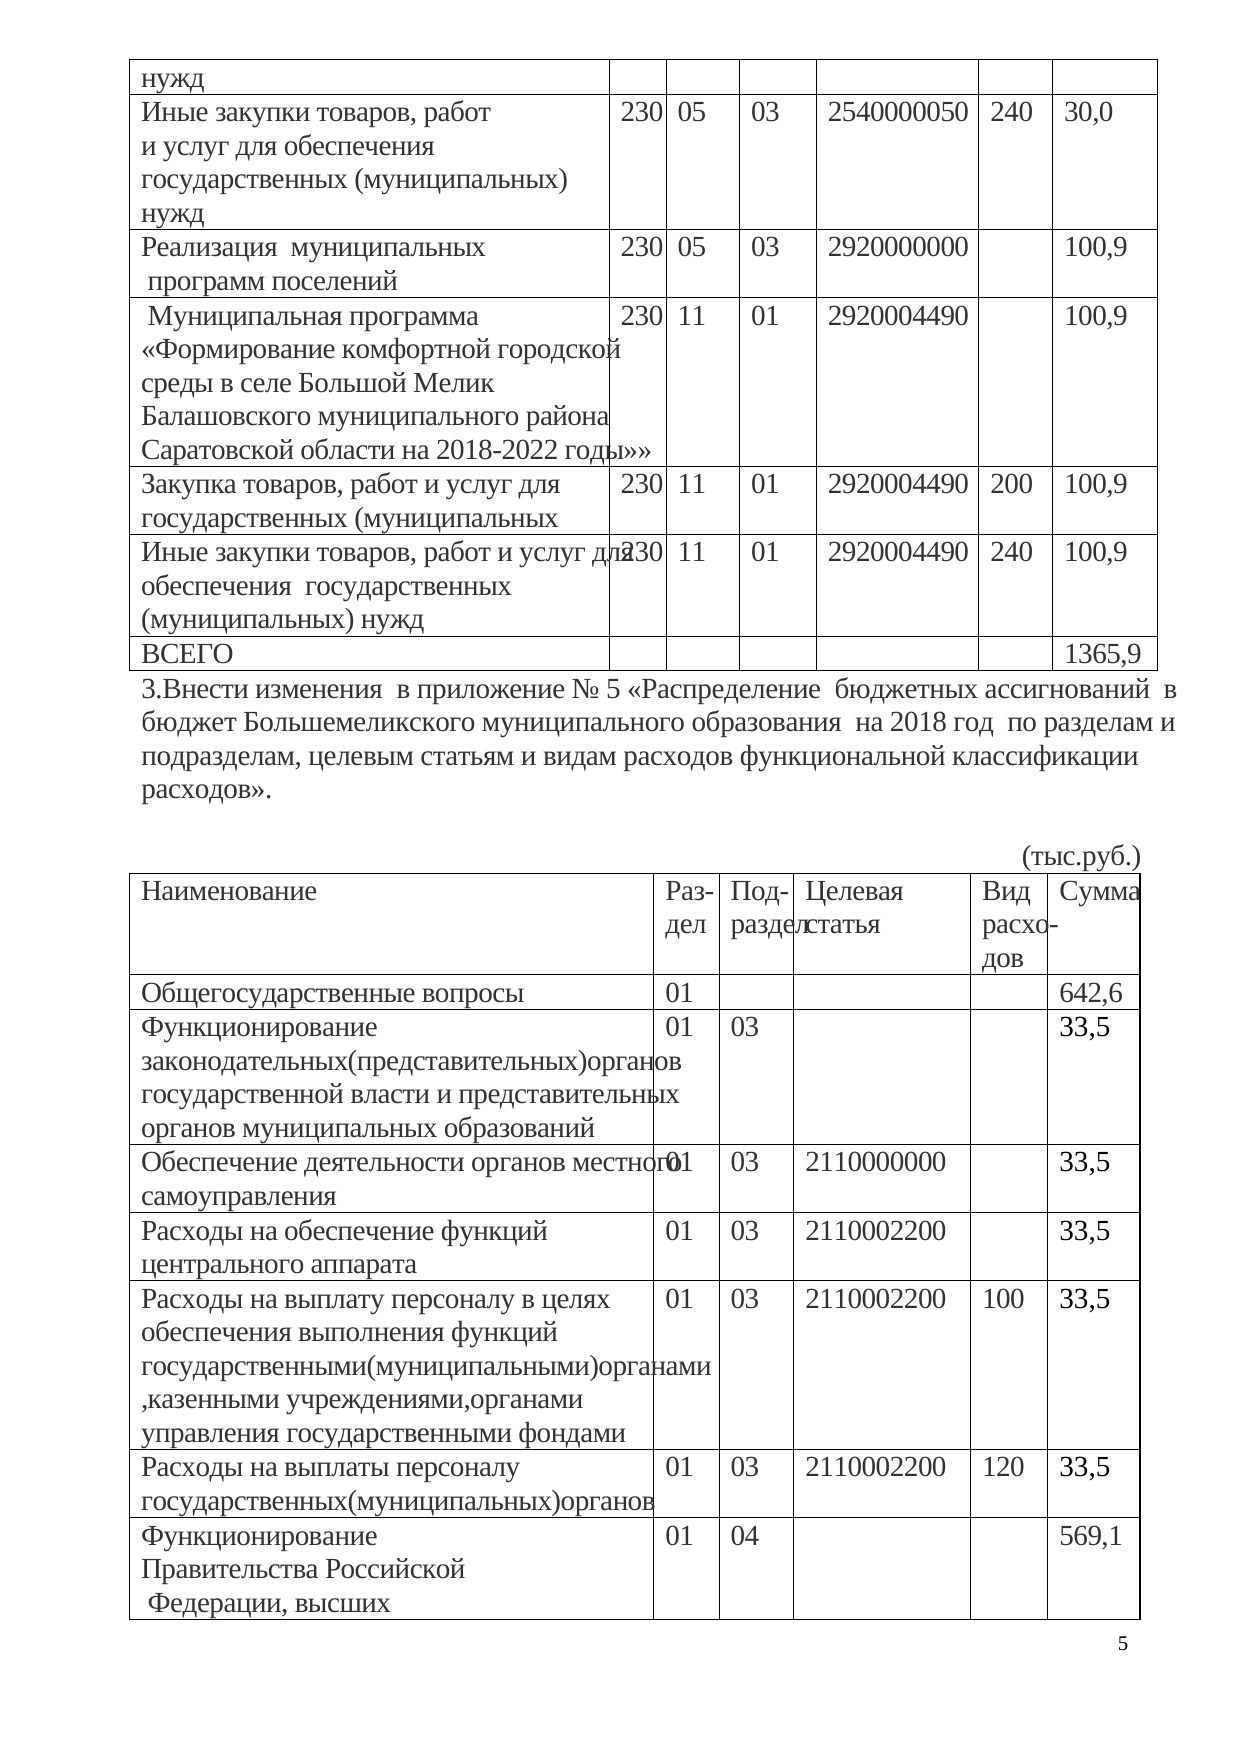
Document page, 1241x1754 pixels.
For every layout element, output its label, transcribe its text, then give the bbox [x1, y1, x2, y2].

table_cell 04 [720, 1518, 793, 1619]
table_cell [667, 60, 739, 94]
table_cell 03 [720, 1450, 793, 1517]
table_cell 100 [971, 1281, 1047, 1449]
table_cell Функционирование законодательных(представительных)органов государственной власти и представительных органов муниципальных образований [130, 1010, 653, 1144]
table_cell 2110002200 [794, 1213, 970, 1280]
table_cell 01 [654, 1213, 719, 1280]
table_header Под- раздел [720, 874, 793, 974]
table_cell 33,5 [1048, 1450, 1139, 1517]
table_cell 230 [610, 467, 666, 534]
table_cell [794, 975, 970, 1009]
table_cell 2110002200 [794, 1450, 970, 1517]
table_cell Расходы на обеспечение функций центрального аппарата [130, 1213, 653, 1280]
table_cell 05 [667, 230, 739, 297]
table_cell 230 [610, 230, 666, 297]
table_cell 05 [667, 95, 739, 229]
table_cell 2920004490 [817, 298, 978, 466]
table_cell [971, 1518, 1047, 1619]
table_cell 03 [720, 1010, 793, 1144]
table_cell 2110002200 [794, 1281, 970, 1449]
table_cell 11 [667, 467, 739, 534]
table_cell 2920004490 [817, 535, 978, 636]
table_cell [979, 60, 1052, 94]
table_cell 03 [720, 1281, 793, 1449]
table_cell [794, 1010, 970, 1144]
table_cell 100,9 [1053, 467, 1157, 534]
table_cell Закупка товаров, работ и услуг для государственных (муниципальных [130, 467, 609, 534]
table_cell 33,5 [1048, 1010, 1139, 1144]
table_header Целевая статья [794, 874, 970, 974]
table_cell Общегосударственные вопросы [130, 975, 653, 1009]
table_cell [667, 637, 739, 670]
table_cell [1053, 60, 1157, 94]
table_cell [794, 1518, 970, 1619]
table_cell [971, 1010, 1047, 1144]
table_cell 03 [740, 230, 816, 297]
table_cell [610, 60, 666, 94]
table_cell 01 [654, 1145, 719, 1212]
table_cell 2110000000 [794, 1145, 970, 1212]
table_cell [740, 60, 816, 94]
table_cell 03 [740, 95, 816, 229]
table_cell [971, 975, 1047, 1009]
table_cell Муниципальная программа «Формирование комфортной городской среды в селе Большой Мелик Балашовского муниципального района Саратовской области на 2018-2022 годы»» [130, 298, 609, 466]
table_cell [740, 637, 816, 670]
table_cell 240 [979, 535, 1052, 636]
table_cell 642,6 [1048, 975, 1139, 1009]
table_cell 11 [667, 298, 739, 466]
table_cell 200 [979, 467, 1052, 534]
table_cell [979, 298, 1052, 466]
table_cell Иные закупки товаров, работ и услуг для обеспечения государственных (муниципальных) нужд [130, 535, 609, 636]
table_cell [817, 60, 978, 94]
table_cell 100,9 [1053, 535, 1157, 636]
table_cell Расходы на выплаты персоналу государственных(муниципальных)органов [130, 1450, 653, 1517]
table_cell 01 [654, 1518, 719, 1619]
table_cell 01 [740, 535, 816, 636]
text 3.Внести изменения в приложение № 5 «Распределение бюджетных ассигнований в бюджет Большемеликского муниципального образования на 2018 год по разделам и подразделам, целевым статьям и видам расходов функциональной классификации расходов». [141, 671, 1201, 805]
table_cell 01 [654, 1281, 719, 1449]
table_cell 33,5 [1048, 1281, 1139, 1449]
table_cell [610, 637, 666, 670]
table_cell [971, 1213, 1047, 1280]
table_cell Реализация муниципальных программ поселений [130, 230, 609, 297]
table_cell 569,1 [1048, 1518, 1139, 1619]
table_cell 33,5 [1048, 1145, 1139, 1212]
text (тыс.руб.) [141, 839, 1201, 872]
table_cell 03 [720, 1213, 793, 1280]
table_header Раз- дел [654, 874, 719, 974]
table_cell 100,9 [1053, 298, 1157, 466]
table_cell 11 [667, 535, 739, 636]
table_cell 1365,9 [1053, 637, 1157, 670]
table_cell 01 [654, 975, 719, 1009]
table_cell Расходы на выплату персоналу в целях обеспечения выполнения функций государственными(муниципальными)органами,казенными учреждениями,органами управления государственными фондами [130, 1281, 653, 1449]
table_cell 01 [654, 1450, 719, 1517]
table_cell [979, 230, 1052, 297]
table_cell [817, 637, 978, 670]
table_cell 230 [610, 535, 666, 636]
table_cell 03 [720, 1145, 793, 1212]
table_cell 30,0 [1053, 95, 1157, 229]
table_header Вид расхо- дов [971, 874, 1047, 974]
table_cell 2920004490 [817, 467, 978, 534]
table_cell 2540000050 [817, 95, 978, 229]
table_header Сумма [1048, 874, 1139, 974]
table_cell [979, 637, 1052, 670]
table_cell 230 [610, 298, 666, 466]
table_cell [720, 975, 793, 1009]
table_cell 01 [740, 298, 816, 466]
table_cell 2920000000 [817, 230, 978, 297]
table_cell 100,9 [1053, 230, 1157, 297]
table_cell 33,5 [1048, 1213, 1139, 1280]
table_cell 01 [740, 467, 816, 534]
table_header Наименование [130, 874, 653, 974]
table_cell 240 [979, 95, 1052, 229]
table_cell 120 [971, 1450, 1047, 1517]
table_cell Функционирование Правительства Российской Федерации, высших исполнительных органов государственной власти субъектов Российской Федерации [130, 1518, 653, 1619]
table_cell Обеспечение деятельности органов местного самоуправления [130, 1145, 653, 1212]
table_cell нужд [130, 60, 609, 94]
table_cell 01 [654, 1010, 719, 1144]
table_cell Иные закупки товаров, работ и услуг для обеспечения государственных (муниципальных) нужд [130, 95, 609, 229]
table_cell ВСЕГО [130, 637, 609, 670]
table_cell [971, 1145, 1047, 1212]
table_cell 230 [610, 95, 666, 229]
